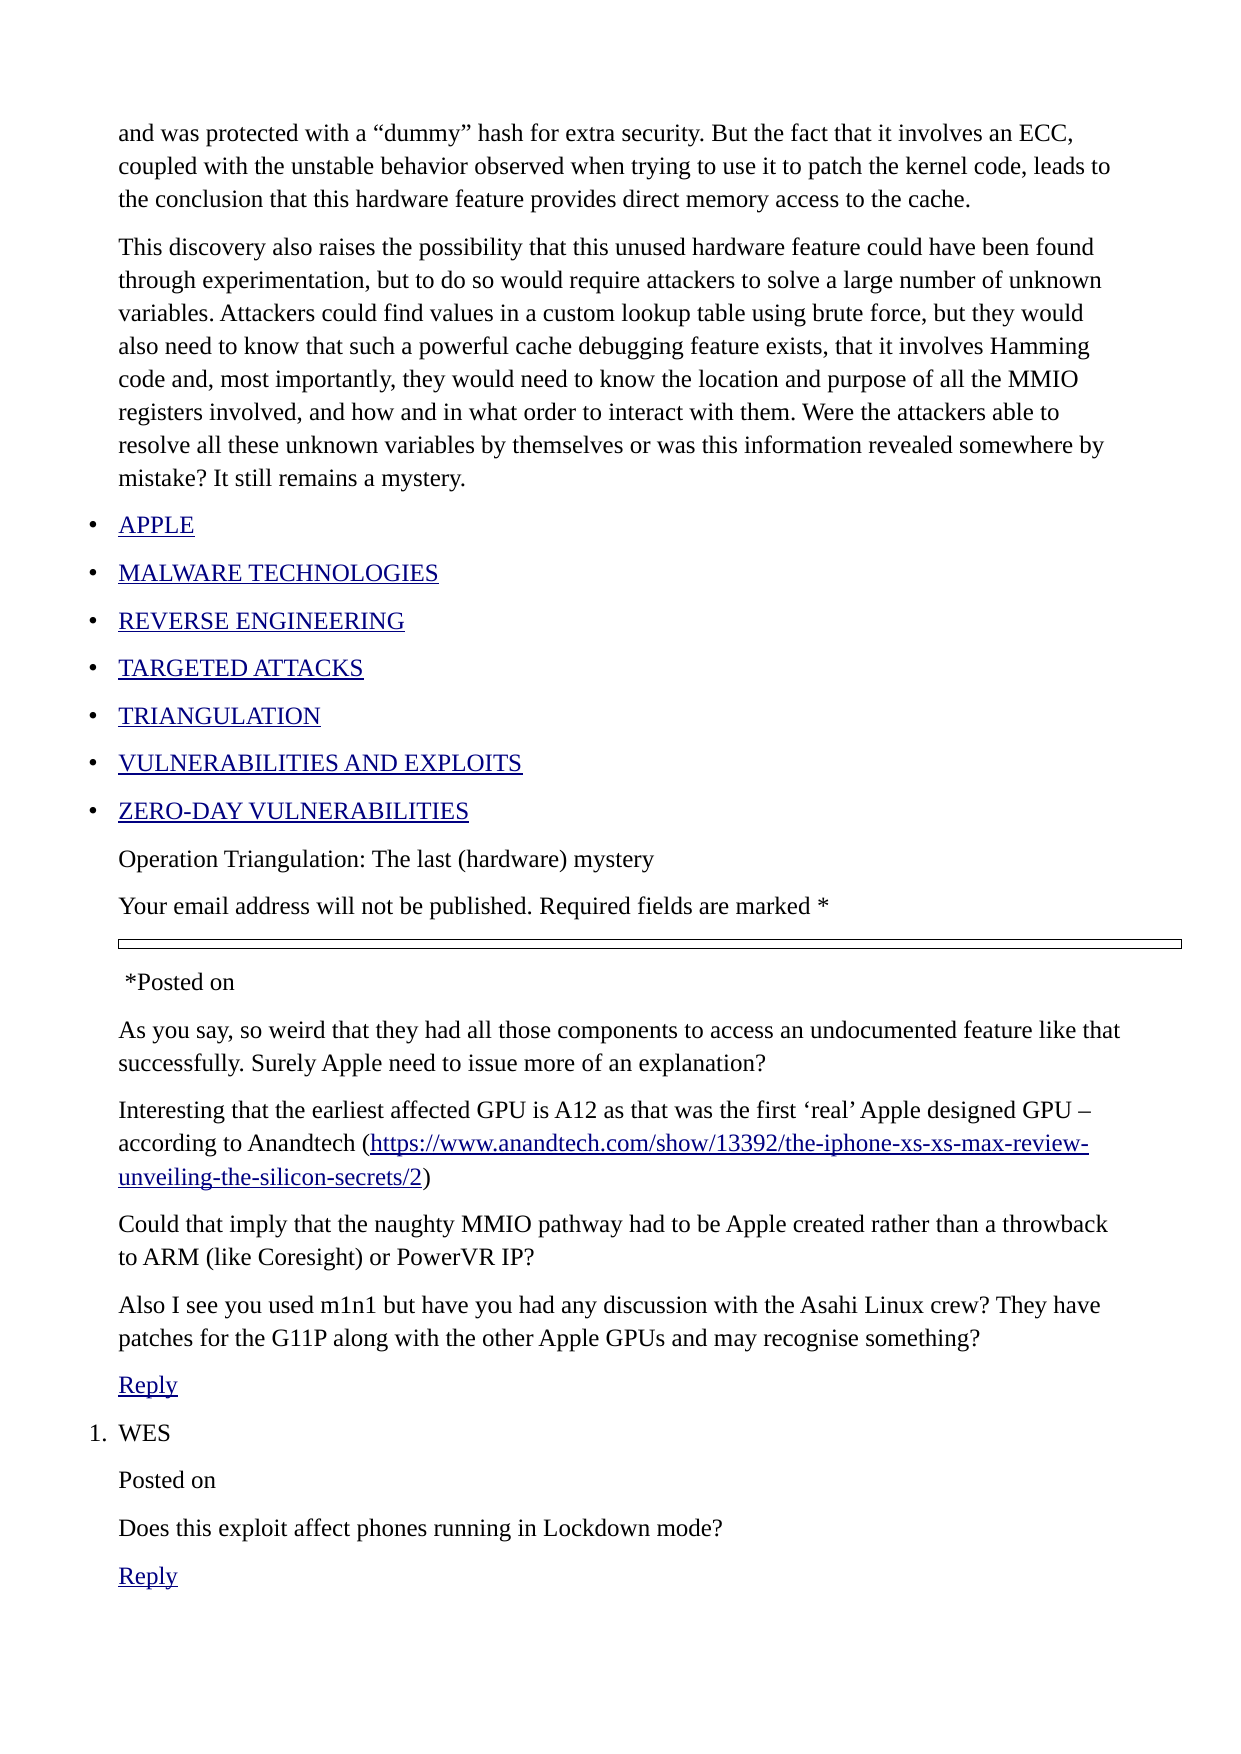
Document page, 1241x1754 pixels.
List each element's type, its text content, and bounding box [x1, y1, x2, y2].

list MALWARE TECHNOLOGIES [118, 558, 1122, 587]
text and was protected with a “dummy” hash for extra security. But the fact that it involves an ECC, coupled with the unstable behavior observed when trying to use it to patch the kernel code, leads to the conclusion that this hardware feature provides direct memory access to the cache. [118, 118, 1122, 213]
list Does this exploit affect phones running in Lockdown mode? [118, 1513, 1122, 1542]
list Reply [118, 1561, 1122, 1589]
list VULNERABILITIES AND EXPLOITS [118, 748, 1122, 777]
list As you say, so weird that they had all those components to access an undocumented feature like that successfully. Surely Apple need to issue more of an explanation? [118, 1015, 1122, 1077]
list Could that imply that the naughty MMIO pathway had to be Apple created rather than a throwback to ARM (like Coresight) or PowerVR IP? [118, 1209, 1122, 1271]
list Posted on [118, 1466, 1122, 1494]
list ZERO-DAY VULNERABILITIES [118, 796, 1122, 825]
list Reply [118, 1370, 1122, 1399]
list Interesting that the earliest affected GPU is A12 as that was the first ‘real’ Apple designed GPU – according to Anandtech (https://www.anandtech.com/show/13392/the-iphone-xs-xs-max-review-unveiling-the-silicon-secrets/2) [118, 1096, 1122, 1190]
list Also I see you used m1n1 but have you had any discussion with the Asahi Linux crew? They have patches for the G11P along with the other Apple GPUs and may recognise something? [118, 1290, 1122, 1352]
text *Posted on [118, 967, 1122, 996]
list TARGETED ATTACKS [118, 653, 1122, 682]
text Operation Triangulation: The last (hardware) mystery [118, 844, 1122, 872]
list WES [118, 1418, 1122, 1447]
text Your email address will not be published. Required fields are marked * [118, 891, 1122, 920]
list TRIANGULATION [118, 701, 1122, 730]
text This discovery also raises the possibility that this unused hardware feature could have been found through experimentation, but to do so would require attackers to solve a large number of unknown variables. Attackers could find values in a custom lookup table using brute force, but they would also need to know that such a powerful cache debugging feature exists, that it involves Hamming code and, most importantly, they would need to know the location and purpose of all the MMIO registers involved, and how and in what order to interact with them. Were the attackers able to resolve all these unknown variables by themselves or was this information revealed somewhere by mistake? It still remains a mystery. [118, 232, 1122, 492]
list REVERSE ENGINEERING [118, 606, 1122, 634]
list APPLE [118, 511, 1122, 539]
